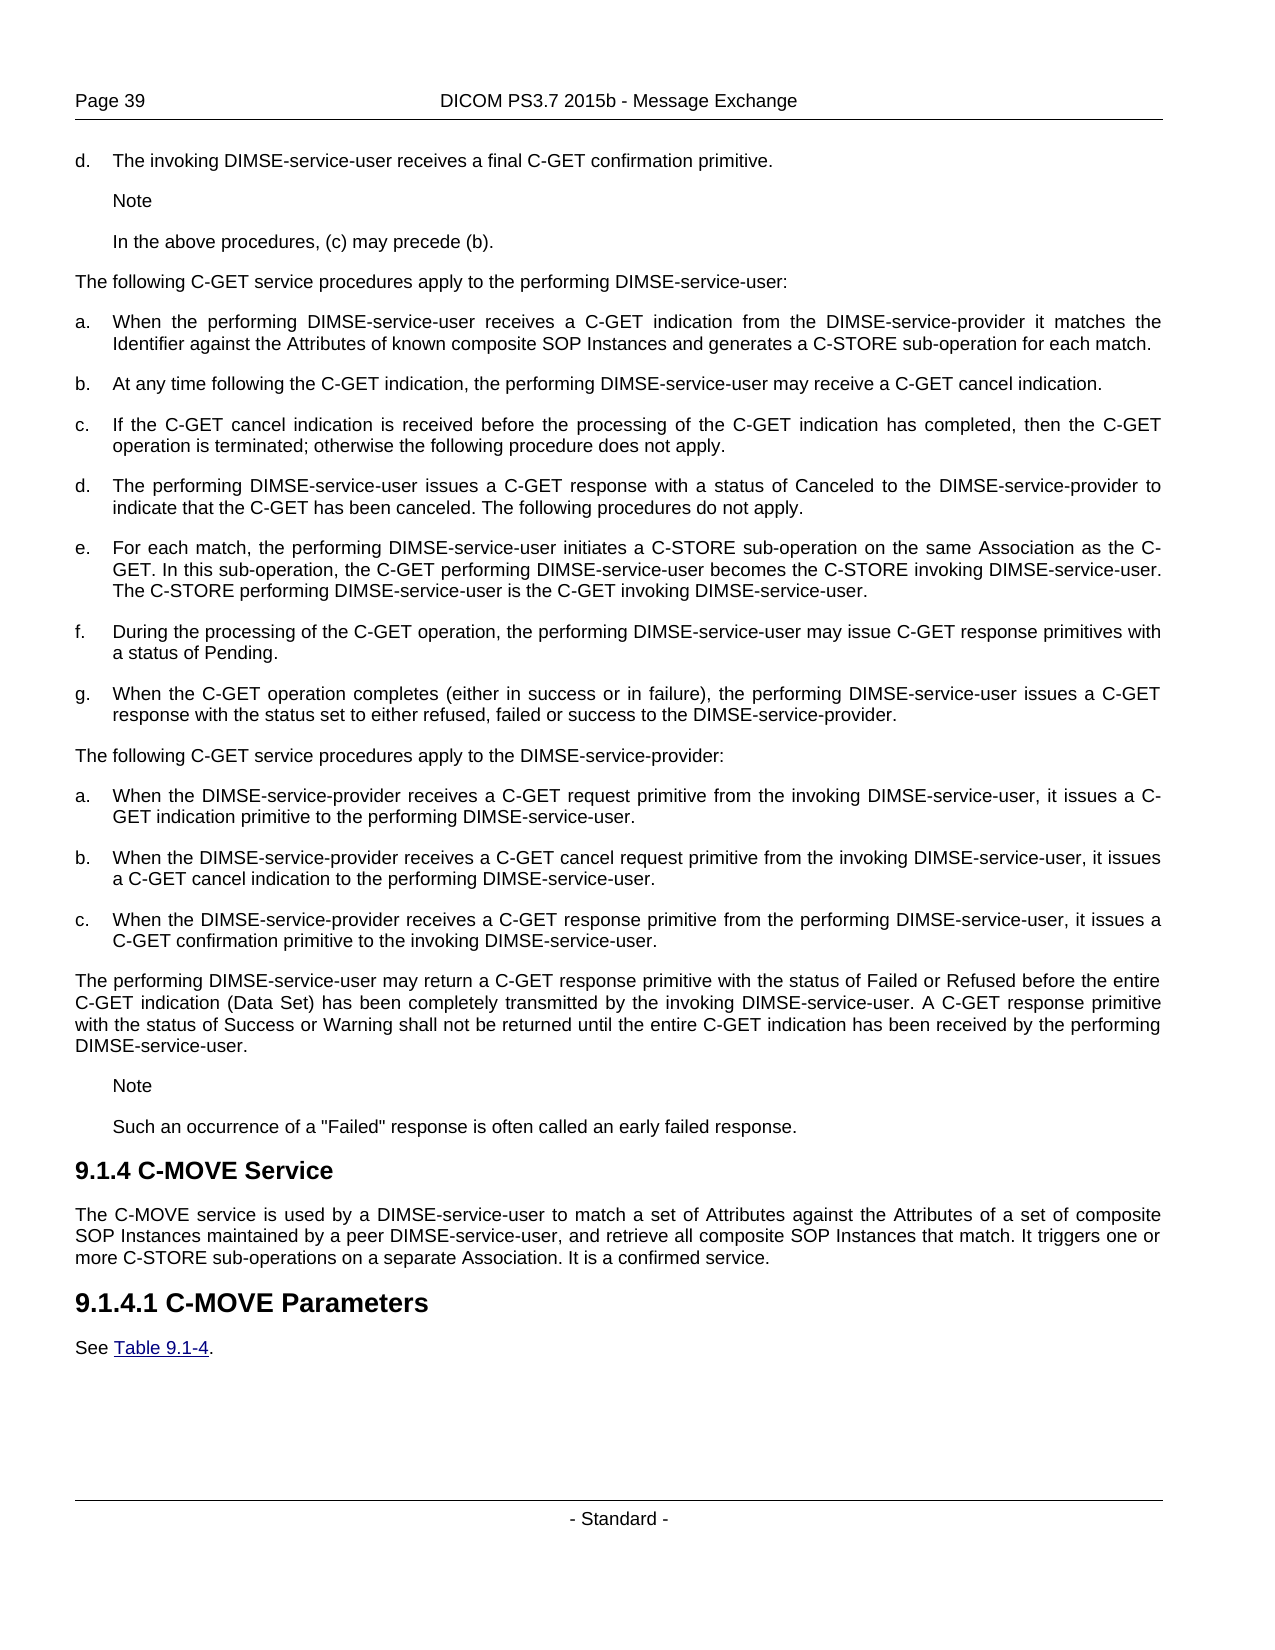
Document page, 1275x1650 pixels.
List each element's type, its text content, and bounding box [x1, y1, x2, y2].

list For each match, the performing DIMSE-service-user initiates a C-STORE sub-operation on the same Association as the C-GET. In this sub-operation, the C-GET performing DIMSE-service-user becomes the C-STORE invoking DIMSE-service-user. The C-STORE performing DIMSE-service-user is the C-GET invoking DIMSE-service-user. [75, 537, 1162, 602]
text See Table 9.1-4. [75, 1337, 1162, 1358]
list When the performing DIMSE-service-user receives a C-GET indication from the DIMSE-service-provider it matches the Identifier against the Attributes of known composite SOP Instances and generates a C-STORE sub-operation for each match. [75, 311, 1162, 354]
text In the above procedures, (c) may precede (b). [112, 231, 1125, 252]
text 9.1.4.1 C-MOVE Parameters [75, 1287, 1162, 1318]
text Note [112, 190, 1125, 212]
list When the DIMSE-service-provider receives a C-GET cancel request primitive from the invoking DIMSE-service-user, it issues a C-GET cancel indication to the performing DIMSE-service-user. [75, 847, 1162, 890]
text The following C-GET service procedures apply to the DIMSE-service-provider: [75, 744, 1162, 766]
text The following C-GET service procedures apply to the performing DIMSE-service-user: [75, 271, 1162, 292]
text The C-MOVE service is used by a DIMSE-service-user to match a set of Attributes against the Attributes of a set of composite SOP Instances maintained by a peer DIMSE-service-user, and retrieve all composite SOP Instances that match. It triggers one or more C-STORE sub-operations on a separate Association. It is a confirmed service. [75, 1203, 1162, 1268]
list During the processing of the C-GET operation, the performing DIMSE-service-user may issue C-GET response primitives with a status of Pending. [75, 621, 1162, 664]
list The invoking DIMSE-service-user receives a final C-GET confirmation primitive. [75, 150, 1162, 172]
text The performing DIMSE-service-user may return a C-GET response primitive with the status of Failed or Refused before the entire C-GET indication (Data Set) has been completely transmitted by the invoking DIMSE-service-user. A C-GET response primitive with the status of Success or Warning shall not be returned until the entire C-GET indication has been received by the performing DIMSE-service-user. [75, 970, 1162, 1057]
list The performing DIMSE-service-user issues a C-GET response with a status of Canceled to the DIMSE-service-provider to indicate that the C-GET has been canceled. The following procedures do not apply. [75, 475, 1162, 518]
list When the DIMSE-service-provider receives a C-GET request primitive from the invoking DIMSE-service-user, it issues a C-GET indication primitive to the performing DIMSE-service-user. [75, 785, 1162, 828]
text 9.1.4 C-MOVE Service [75, 1156, 1162, 1185]
list If the C-GET cancel indication is received before the processing of the C-GET indication has completed, then the C-GET operation is terminated; otherwise the following procedure does not apply. [75, 413, 1162, 457]
text Note [112, 1075, 1125, 1097]
list When the DIMSE-service-provider receives a C-GET response primitive from the performing DIMSE-service-user, it issues a C-GET confirmation primitive to the invoking DIMSE-service-user. [75, 908, 1162, 952]
text Such an occurrence of a "Failed" response is often called an early failed response. [112, 1116, 1125, 1137]
list At any time following the C-GET indication, the performing DIMSE-service-user may receive a C-GET cancel indication. [75, 373, 1162, 395]
list When the C-GET operation completes (either in success or in failure), the performing DIMSE-service-user issues a C-GET response with the status set to either refused, failed or success to the DIMSE-service-provider. [75, 682, 1162, 726]
